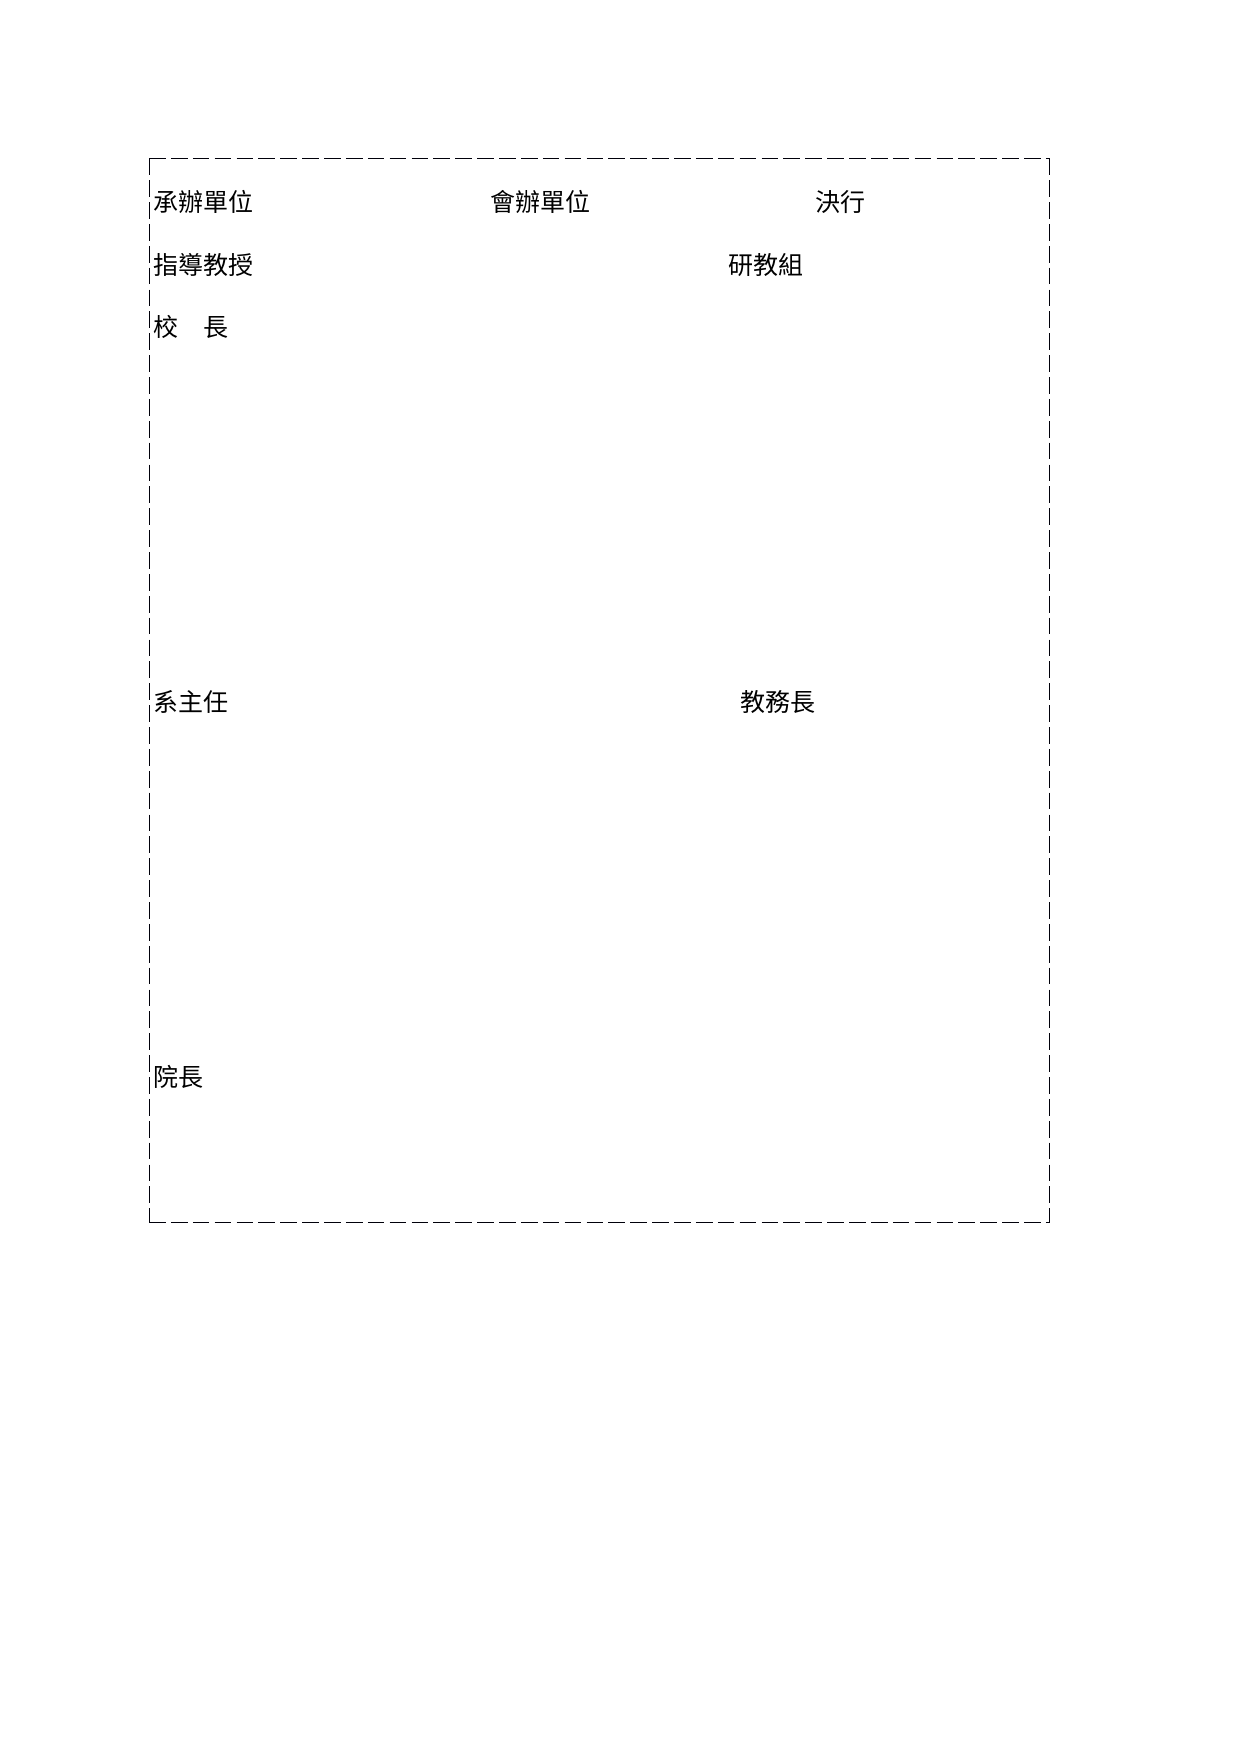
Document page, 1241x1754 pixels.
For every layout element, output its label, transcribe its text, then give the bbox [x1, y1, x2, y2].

table_cell 承辦單位 會辦單位 決行 指導教授 研教組 校 長 系主任 教務長 院長 [150, 158, 1049, 1222]
